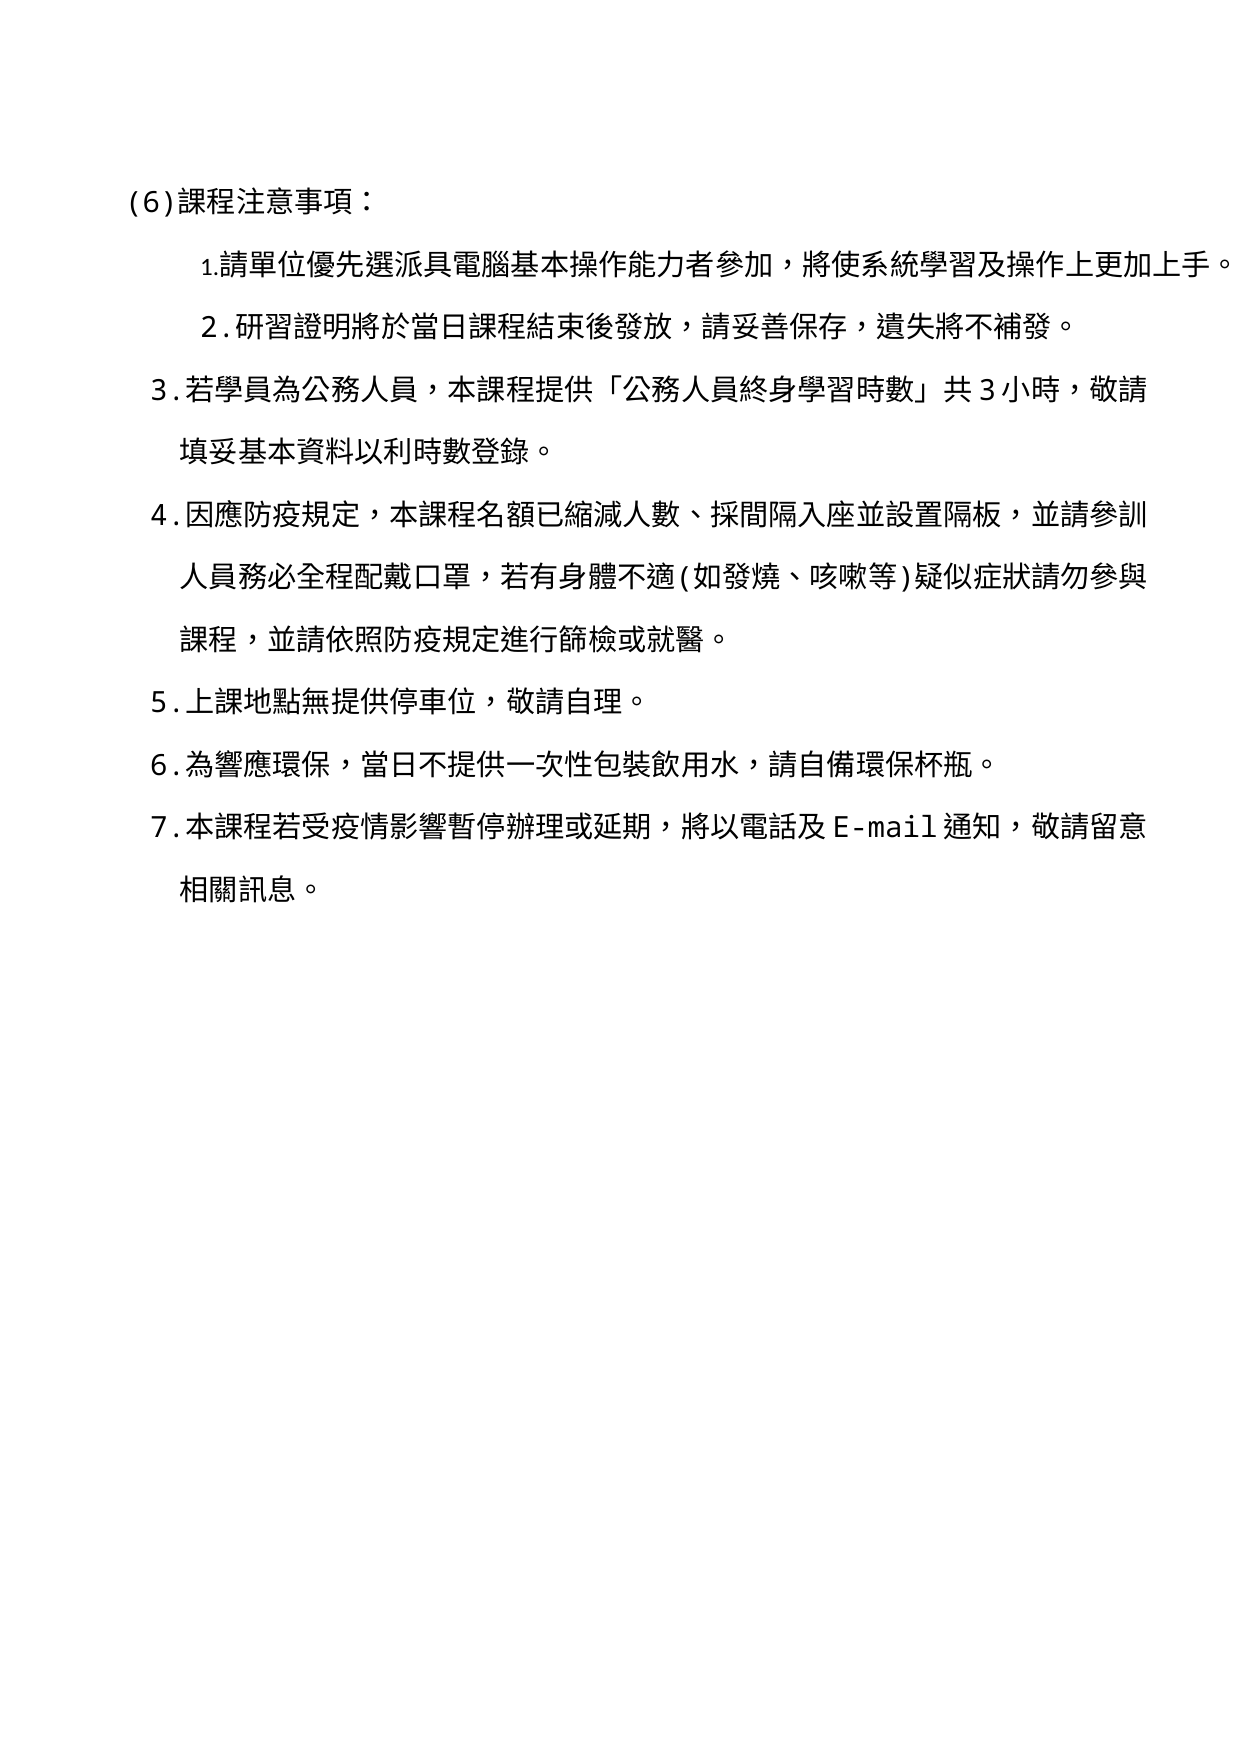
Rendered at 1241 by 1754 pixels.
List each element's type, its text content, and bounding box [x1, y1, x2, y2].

list 上課地點無提供停車位，敬請自理。 [150, 658, 1165, 721]
list 為響應環保，當日不提供一次性包裝飲用水，請自備環保杯瓶。 [150, 721, 1165, 783]
list 若學員為公務人員，本課程提供「公務人員終身學習時數」共3小時，敬請填妥基本資料以利時數登錄。 [150, 346, 1165, 471]
list 本課程若受疫情影響暫停辦理或延期，將以電話及E-mail通知，敬請留意相關訊息。 [150, 783, 1165, 908]
list 請單位優先選派具電腦基本操作能力者參加，將使系統學習及操作上更加上手。 [200, 221, 1212, 283]
list 課程注意事項： [125, 158, 1165, 221]
list 因應防疫規定，本課程名額已縮減人數、採間隔入座並設置隔板，並請參訓人員務必全程配戴口罩，若有身體不適(如發燒、咳嗽等)疑似症狀請勿參與課程，並請依照防疫規定進行篩檢或就醫。 [150, 471, 1165, 658]
list 研習證明將於當日課程結束後發放，請妥善保存，遺失將不補發。 [200, 283, 1165, 346]
